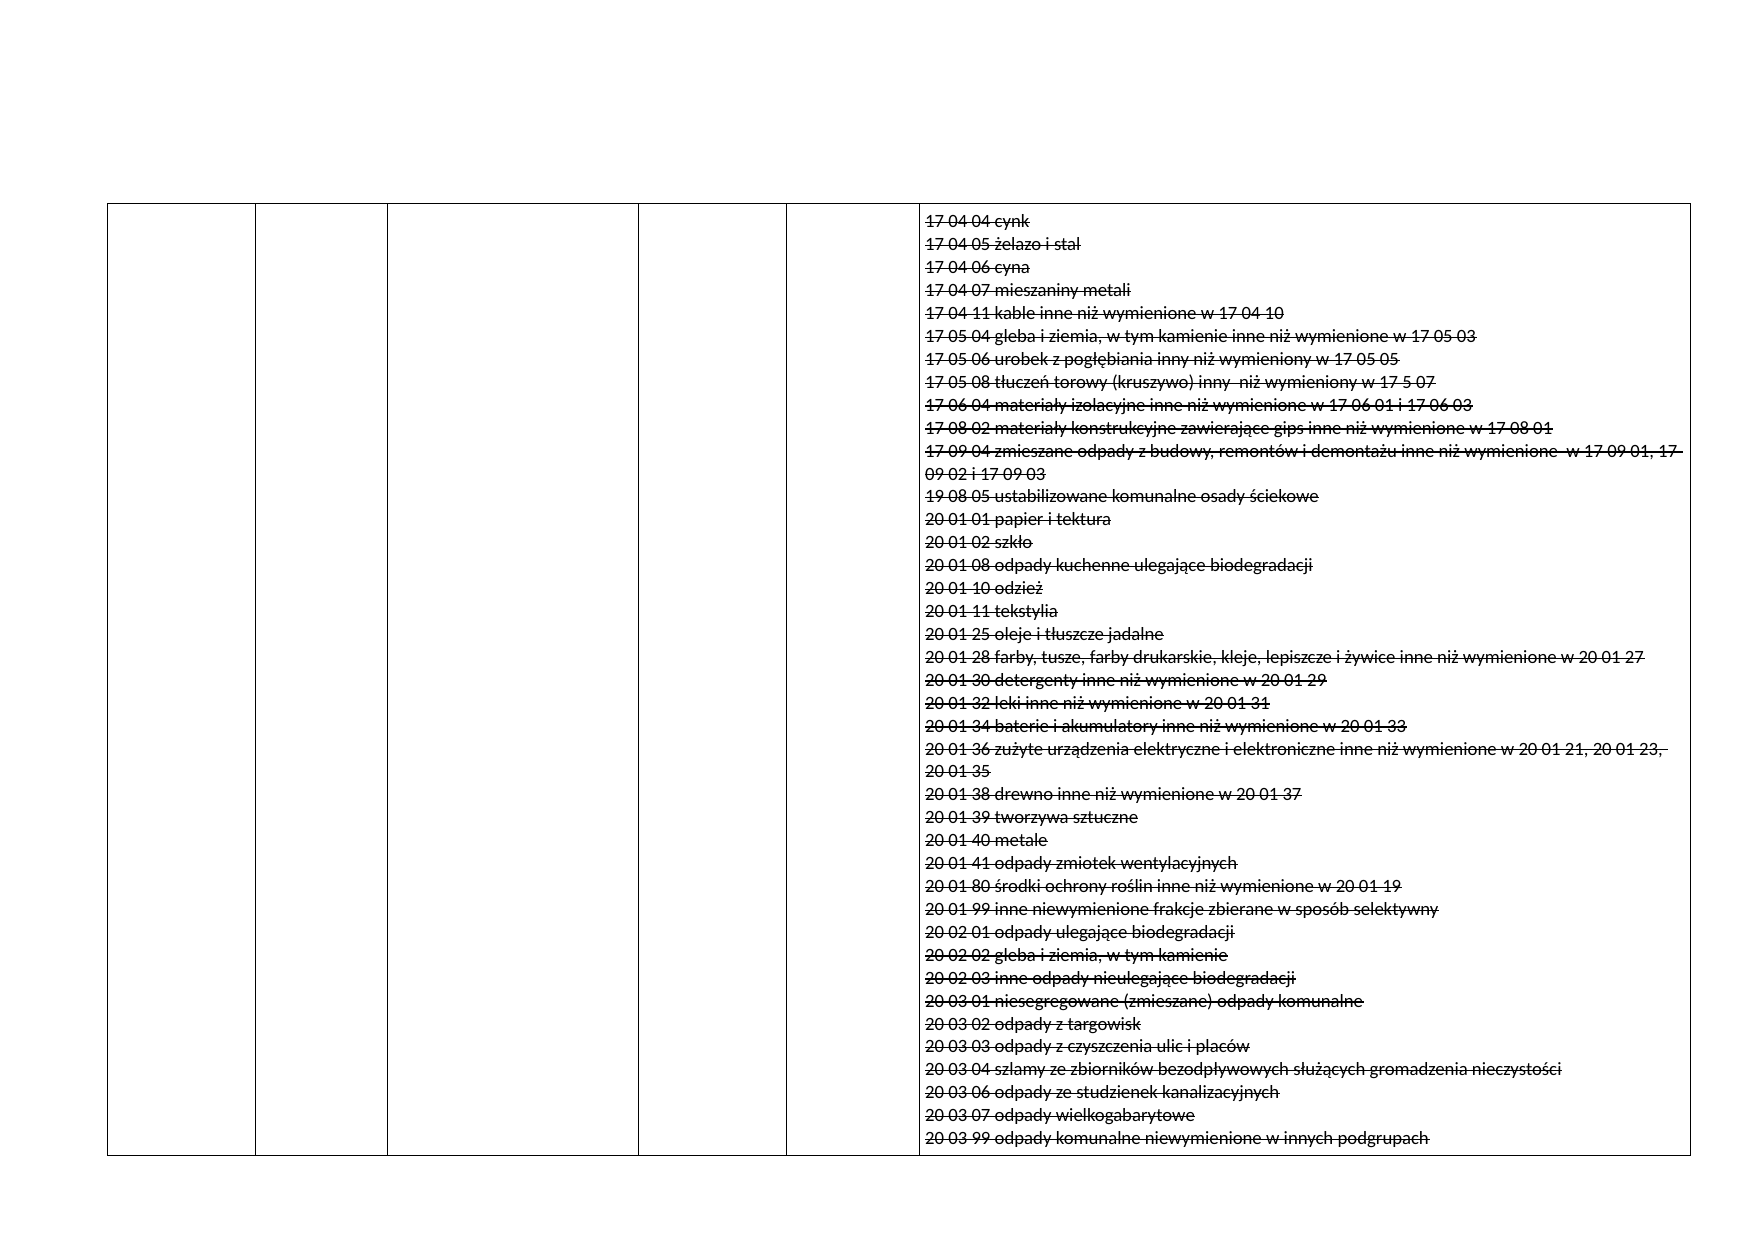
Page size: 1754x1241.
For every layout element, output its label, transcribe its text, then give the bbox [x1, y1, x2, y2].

table_cell [256, 204, 387, 1155]
table_cell [1691, 203, 1695, 1155]
table_cell [388, 204, 638, 1155]
table_cell [639, 204, 786, 1155]
table_cell [108, 204, 255, 1155]
table_cell 17 04 04 cynk 17 04 05 żelazo i stal 17 04 06 cyna 17 04 07 mieszaniny metali 17 04 11 kable inne niż wymienione w 17 04 10 17 05 04 gleba i ziemia, w tym kamienie inne niż wymienione w 17 05 03 17 05 06 urobek z pogłębiania inny niż wymieniony w 17 05 05 17 05 08 tłuczeń torowy (kruszywo) inny niż wymieniony w 17 5 07 17 06 04 materiały izolacyjne inne niż wymienione w 17 06 01 i 17 06 03 17 08 02 materiały konstrukcyjne zawierające gips inne niż wymienione w 17 08 01 17 09 04 zmieszane odpady z budowy, remontów i demontażu inne niż wymienione w 17 09 01, 17 09 02 i 17 09 03 19 08 05 ustabilizowane komunalne osady ściekowe 20 01 01 papier i tektura 20 01 02 szkło 20 01 08 odpady kuchenne ulegające biodegradacji 20 01 10 odzież 20 01 11 tekstylia 20 01 25 oleje i tłuszcze jadalne 20 01 28 farby, tusze, farby drukarskie, kleje, lepiszcze i żywice inne niż wymienione w 20 01 27 20 01 30 detergenty inne niż wymienione w 20 01 29 20 01 32 leki inne niż wymienione w 20 01 31 20 01 34 baterie i akumulatory inne niż wymienione w 20 01 33 20 01 36 zużyte urządzenia elektryczne i elektroniczne inne niż wymienione w 20 01 21, 20 01 23, 20 01 35 20 01 38 drewno inne niż wymienione w 20 01 37 20 01 39 tworzywa sztuczne 20 01 40 metale 20 01 41 odpady zmiotek wentylacyjnych 20 01 80 środki ochrony roślin inne niż wymienione w 20 01 19 20 01 99 inne niewymienione frakcje zbierane w sposób selektywny 20 02 01 odpady ulegające biodegradacji 20 02 02 gleba i ziemia, w tym kamienie 20 02 03 inne odpady nieulegające biodegradacji 20 03 01 niesegregowane (zmieszane) odpady komunalne 20 03 02 odpady z targowisk 20 03 03 odpady z czyszczenia ulic i placów 20 03 04 szlamy ze zbiorników bezodpływowych służących gromadzenia nieczystości 20 03 06 odpady ze studzienek kanalizacyjnych 20 03 07 odpady wielkogabarytowe 20 03 99 odpady komunalne niewymienione w innych podgrupach [920, 204, 1690, 1155]
table_cell [787, 204, 919, 1155]
